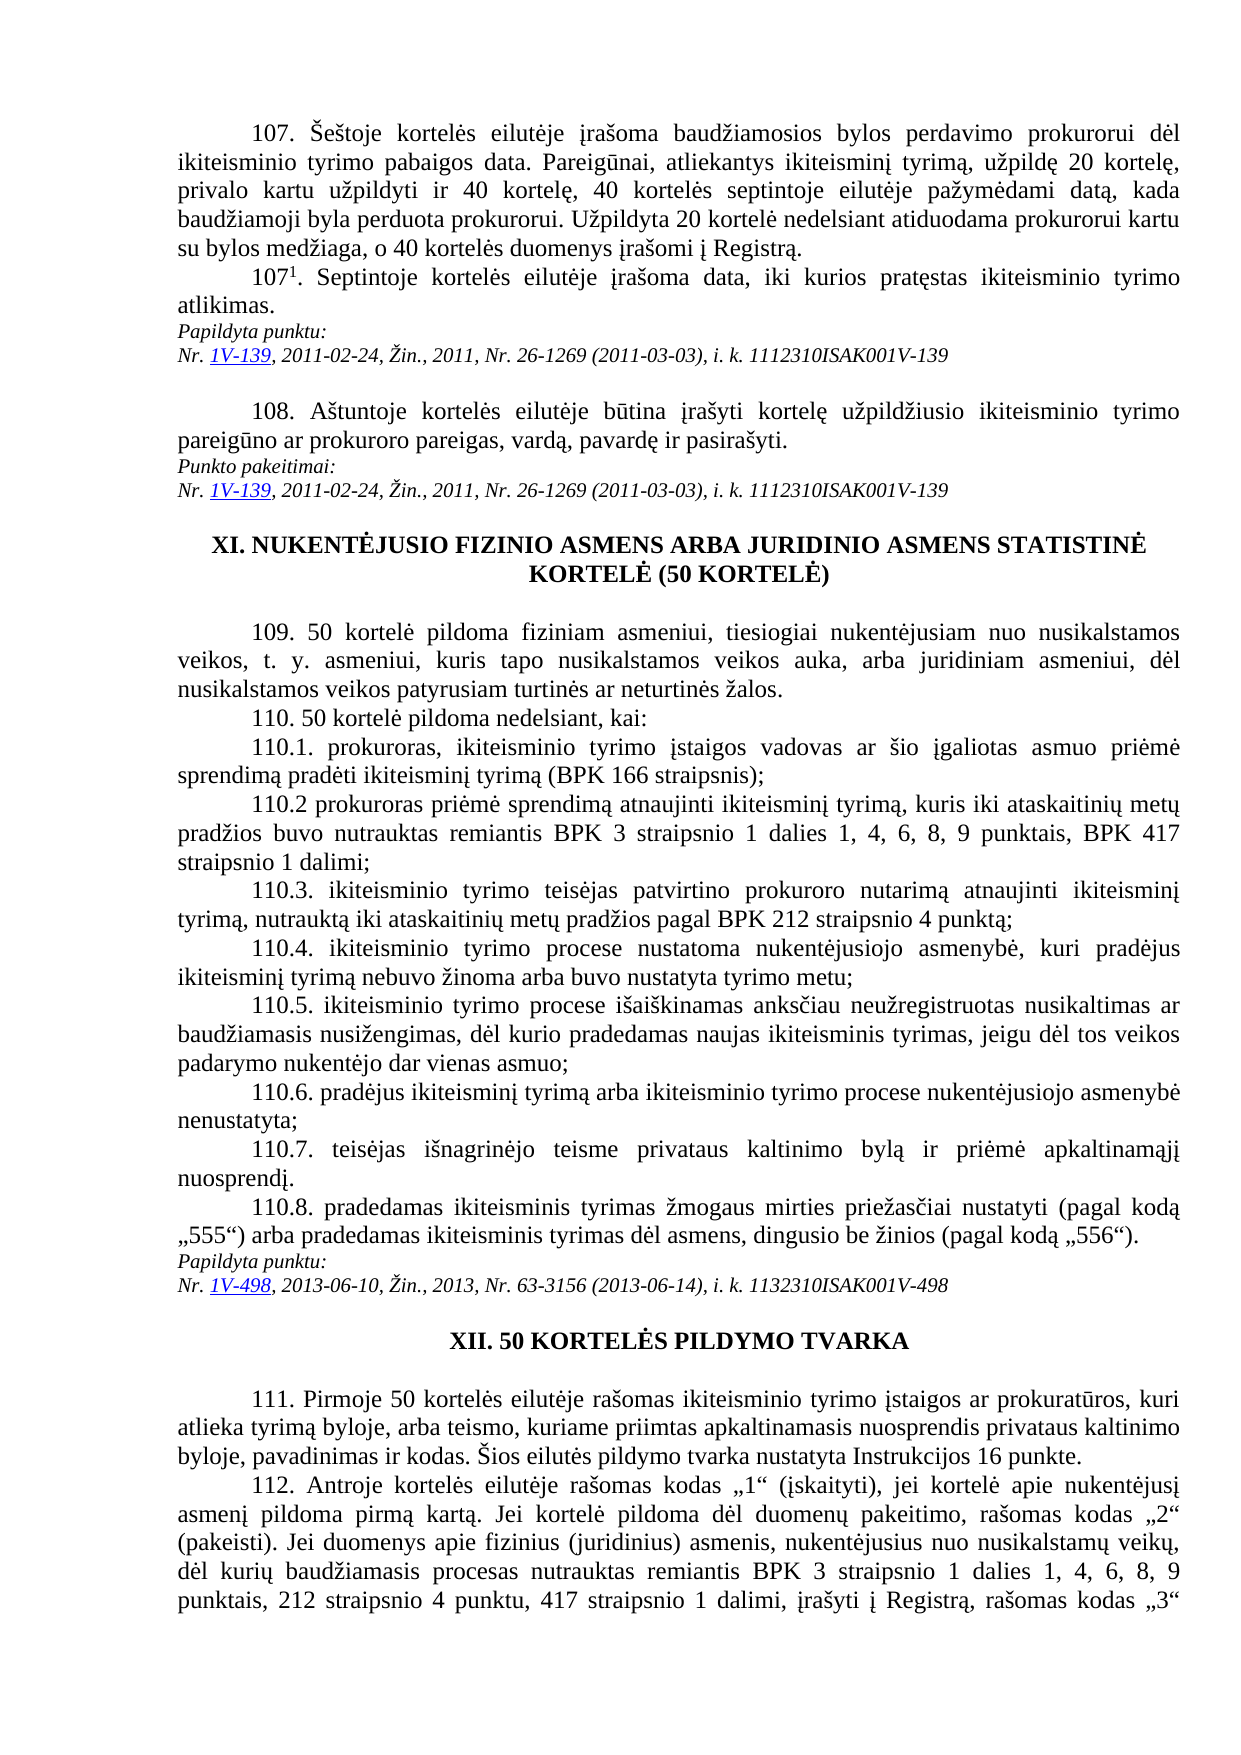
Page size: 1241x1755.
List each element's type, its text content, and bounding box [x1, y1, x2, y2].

text Nr. 1V-139, 2011-02-24, Žin., 2011, Nr. 26-1269 (2011-03-03), i. k. 1112310ISAK001V-139 [177, 343, 1181, 367]
text 110.8. pradedamas ikiteisminis tyrimas žmogaus mirties priežasčiai nustatyti (pagal kodą „555“) arba pradedamas ikiteisminis tyrimas dėl asmens, dingusio be žinios (pagal kodą „556“). [177, 1192, 1181, 1249]
text XII. 50 KORTELĖS PILDYMO TVARKA [177, 1326, 1181, 1355]
text Papildyta punktu: [177, 1249, 1181, 1273]
text 110.2 prokuroras priėmė sprendimą atnaujinti ikiteisminį tyrimą, kuris iki ataskaitinių metų pradžios buvo nutrauktas remiantis BPK 3 straipsnio 1 dalies 1, 4, 6, 8, 9 punktais, BPK 417 straipsnio 1 dalimi; [177, 789, 1181, 876]
text 110.4. ikiteisminio tyrimo procese nustatoma nukentėjusiojo asmenybė, kuri pradėjus ikiteisminį tyrimą nebuvo žinoma arba buvo nustatyta tyrimo metu; [177, 933, 1181, 991]
text 107. Šeštoje kortelės eilutėje įrašoma baudžiamosios bylos perdavimo prokurorui dėl ikiteisminio tyrimo pabaigos data. Pareigūnai, atliekantys ikiteisminį tyrimą, užpildę 20 kortelę, privalo kartu užpildyti ir 40 kortelę, 40 kortelės septintoje eilutėje pažymėdami datą, kada baudžiamoji byla perduota prokurorui. Užpildyta 20 kortelė nedelsiant atiduodama prokurorui kartu su bylos medžiaga, o 40 kortelės duomenys įrašomi į Registrą. [177, 118, 1181, 262]
text 110. 50 kortelė pildoma nedelsiant, kai: [177, 703, 1181, 732]
text 110.5. ikiteisminio tyrimo procese išaiškinamas anksčiau neužregistruotas nusikaltimas ar baudžiamasis nusižengimas, dėl kurio pradedamas naujas ikiteisminis tyrimas, jeigu dėl tos veikos padarymo nukentėjo dar vienas asmuo; [177, 991, 1181, 1077]
text Punkto pakeitimai: [177, 454, 1181, 478]
text Papildyta punktu: [177, 319, 1181, 343]
text 109. 50 kortelė pildoma fiziniam asmeniui, tiesiogiai nukentėjusiam nuo nusikalstamos veikos, t. y. asmeniui, kuris tapo nusikalstamos veikos auka, arba juridiniam asmeniui, dėl nusikalstamos veikos patyrusiam turtinės ar neturtinės žalos. [177, 617, 1181, 703]
text 110.7. teisėjas išnagrinėjo teisme privataus kaltinimo bylą ir priėmė apkaltinamąjį nuosprendį. [177, 1134, 1181, 1192]
text 111. Pirmoje 50 kortelės eilutėje rašomas ikiteisminio tyrimo įstaigos ar prokuratūros, kuri atlieka tyrimą byloje, arba teismo, kuriame priimtas apkaltinamasis nuosprendis privataus kaltinimo byloje, pavadinimas ir kodas. Šios eilutės pildymo tvarka nustatyta Instrukcijos 16 punkte. [177, 1384, 1181, 1470]
text 108. Aštuntoje kortelės eilutėje būtina įrašyti kortelę užpildžiusio ikiteisminio tyrimo pareigūno ar prokuroro pareigas, vardą, pavardę ir pasirašyti. [177, 396, 1181, 454]
text 110.3. ikiteisminio tyrimo teisėjas patvirtino prokuroro nutarimą atnaujinti ikiteisminį tyrimą, nutrauktą iki ataskaitinių metų pradžios pagal BPK 212 straipsnio 4 punktą; [177, 876, 1181, 933]
text 110.1. prokuroras, ikiteisminio tyrimo įstaigos vadovas ar šio įgaliotas asmuo priėmė sprendimą pradėti ikiteisminį tyrimą (BPK 166 straipsnis); [177, 732, 1181, 789]
text 1071. Septintoje kortelės eilutėje įrašoma data, iki kurios pratęstas ikiteisminio tyrimo atlikimas. [177, 262, 1181, 319]
text 112. Antroje kortelės eilutėje rašomas kodas „1“ (įskaityti), jei kortelė apie nukentėjusį asmenį pildoma pirmą kartą. Jei kortelė pildoma dėl duomenų pakeitimo, rašomas kodas „2“ (pakeisti). Jei duomenys apie fizinius (juridinius) asmenis, nukentėjusius nuo nusikalstamų veikų, dėl kurių baudžiamasis procesas nutrauktas remiantis BPK 3 straipsnio 1 dalies 1, 4, 6, 8, 9 punktais, 212 straipsnio 4 punktu, 417 straipsnio 1 dalimi, įrašyti į Registrą, rašomas kodas „3“ [177, 1470, 1181, 1614]
text Nr. 1V-498, 2013-06-10, Žin., 2013, Nr. 63-3156 (2013-06-14), i. k. 1132310ISAK001V-498 [177, 1273, 1181, 1297]
text XI. NUKENTĖJUSIO FIZINIO ASMENS ARBA JURIDINIO ASMENS STATISTINĖ KORTELĖ (50 KORTELĖ) [177, 531, 1181, 588]
text 110.6. pradėjus ikiteisminį tyrimą arba ikiteisminio tyrimo procese nukentėjusiojo asmenybė nenustatyta; [177, 1077, 1181, 1134]
text Nr. 1V-139, 2011-02-24, Žin., 2011, Nr. 26-1269 (2011-03-03), i. k. 1112310ISAK001V-139 [177, 478, 1181, 502]
